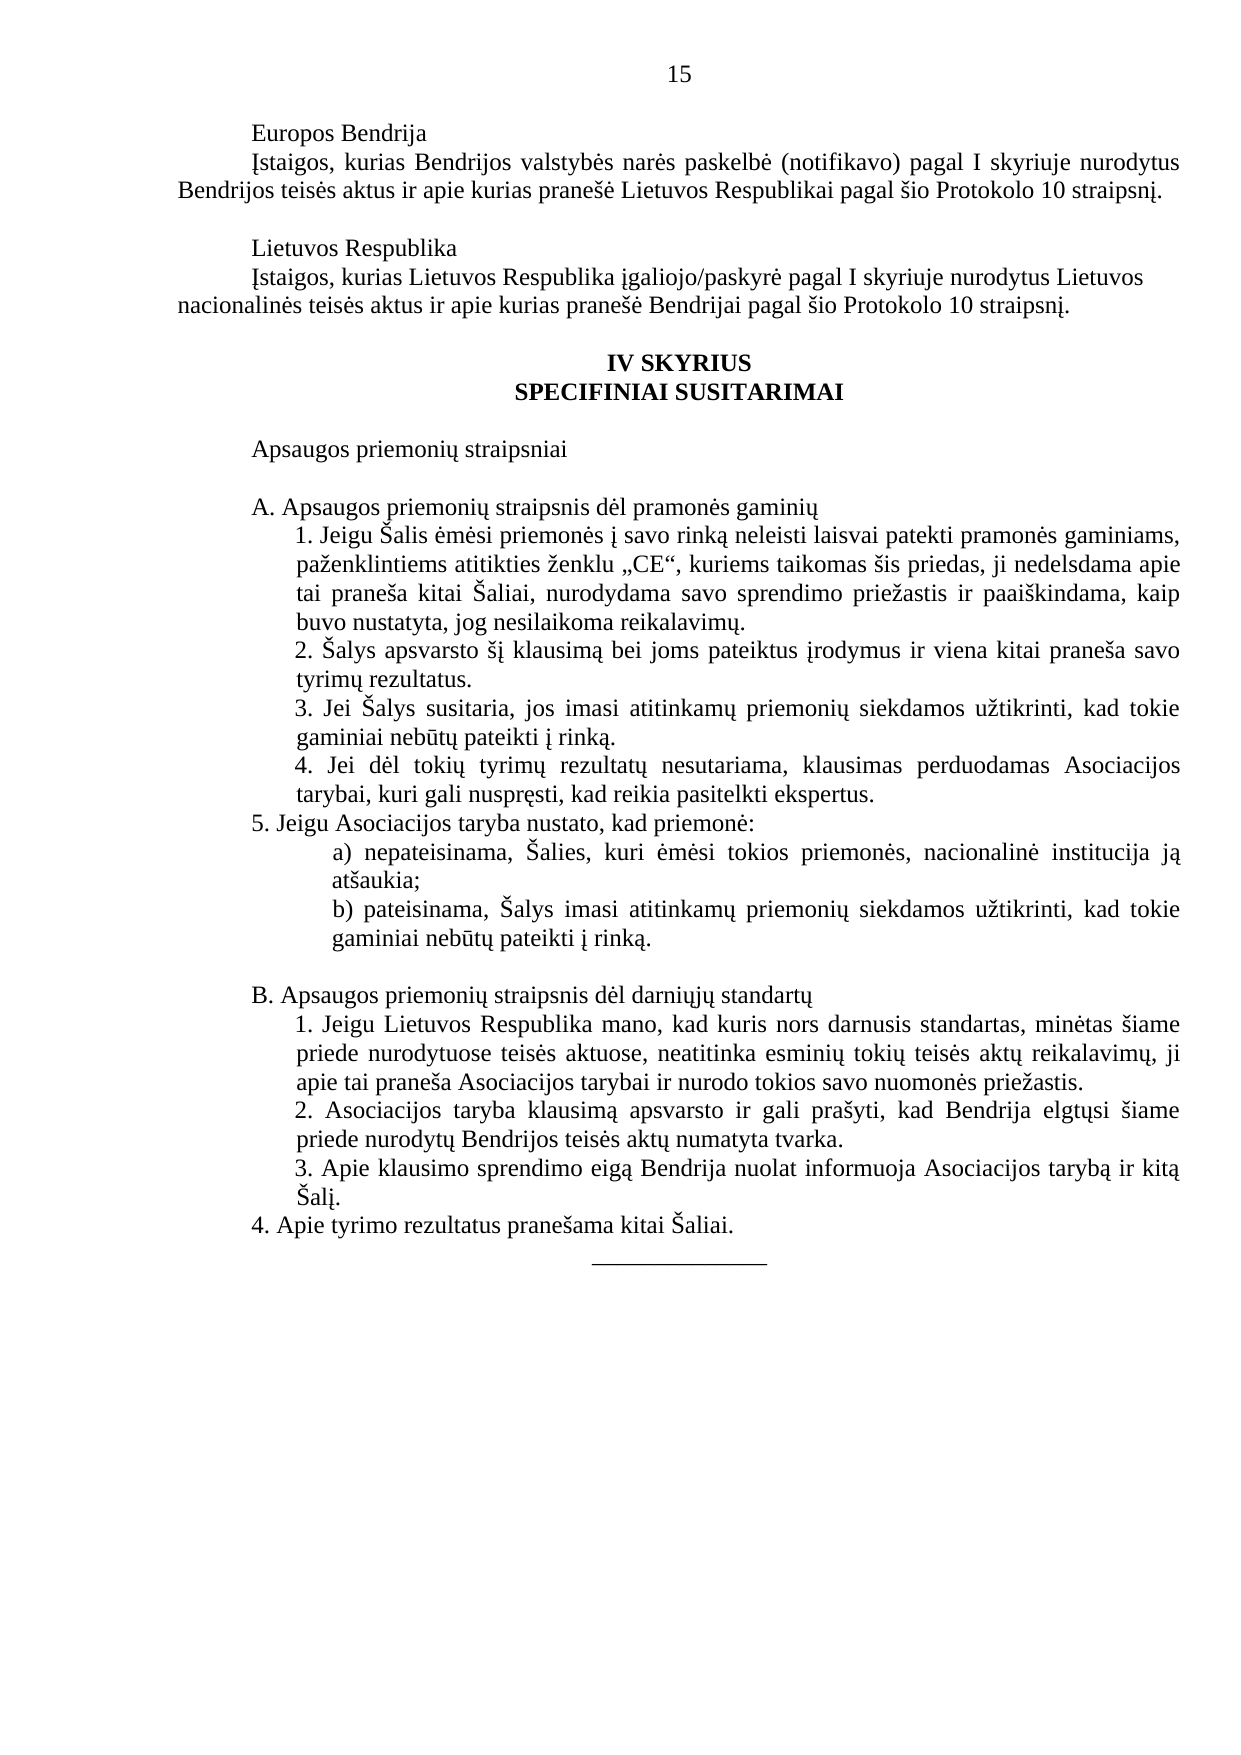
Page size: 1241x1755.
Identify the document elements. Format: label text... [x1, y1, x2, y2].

text A. Apsaugos priemonių straipsnis dėl pramonės gaminių [177, 492, 1181, 521]
text Įstaigos, kurias Lietuvos Respublika įgaliojo/paskyrė pagal I skyriuje nurodytus Lietuvos nacionalinės teisės aktus ir apie kurias pranešė Bendrijai pagal šio Protokolo 10 straipsnį. [177, 262, 1181, 319]
text a) nepateisinama, Šalies, kuri ėmėsi tokios priemonės, nacionalinė institucija ją atšaukia; [332, 837, 1181, 894]
text ______________ [177, 1239, 1181, 1268]
text B. Apsaugos priemonių straipsnis dėl darniųjų standartų [177, 981, 1181, 1009]
text 1. Jeigu Šalis ėmėsi priemonės į savo rinką neleisti laisvai patekti pramonės gaminiams, paženklintiems atitikties ženklu „CE“, kuriems taikomas šis priedas, ji nedelsdama apie tai praneša kitai Šaliai, nurodydama savo sprendimo priežastis ir paaiškindama, kaip buvo nustatyta, jog nesilaikoma reikalavimų. [294, 521, 1181, 636]
text 3. Jei Šalys susitaria, jos imasi atitinkamų priemonių siekdamos užtikrinti, kad tokie gaminiai nebūtų pateikti į rinką. [294, 693, 1181, 751]
text Lietuvos Respublika [177, 233, 1181, 262]
text 1. Jeigu Lietuvos Respublika mano, kad kuris nors darnusis standartas, minėtas šiame priede nurodytuose teisės aktuose, neatitinka esminių tokių teisės aktų reikalavimų, ji apie tai praneša Asociacijos tarybai ir nurodo tokios savo nuomonės priežastis. [294, 1009, 1181, 1096]
text IV SKYRIUS [177, 348, 1181, 377]
text b) pateisinama, Šalys imasi atitinkamų priemonių siekdamos užtikrinti, kad tokie gaminiai nebūtų pateikti į rinką. [332, 894, 1181, 952]
text 4. Jei dėl tokių tyrimų rezultatų nesutariama, klausimas perduodamas Asociacijos tarybai, kuri gali nuspręsti, kad reikia pasitelkti ekspertus. [294, 751, 1181, 808]
text 5. Jeigu Asociacijos taryba nustato, kad priemonė: [177, 808, 1181, 837]
text SPECIFINIAI SUSITARIMAI [177, 377, 1181, 406]
text 2. Asociacijos taryba klausimą apsvarsto ir gali prašyti, kad Bendrija elgtųsi šiame priede nurodytų Bendrijos teisės aktų numatyta tvarka. [294, 1096, 1181, 1153]
text 4. Apie tyrimo rezultatus pranešama kitai Šaliai. [177, 1211, 1181, 1239]
text Europos Bendrija [177, 118, 1181, 147]
text 2. Šalys apsvarsto šį klausimą bei joms pateiktus įrodymus ir viena kitai praneša savo tyrimų rezultatus. [294, 636, 1181, 693]
text 3. Apie klausimo sprendimo eigą Bendrija nuolat informuoja Asociacijos tarybą ir kitą Šalį. [294, 1153, 1181, 1211]
text Įstaigos, kurias Bendrijos valstybės narės paskelbė (notifikavo) pagal I skyriuje nurodytus Bendrijos teisės aktus ir apie kurias pranešė Lietuvos Respublikai pagal šio Protokolo 10 straipsnį. [177, 147, 1181, 204]
text Apsaugos priemonių straipsniai [177, 434, 1181, 463]
